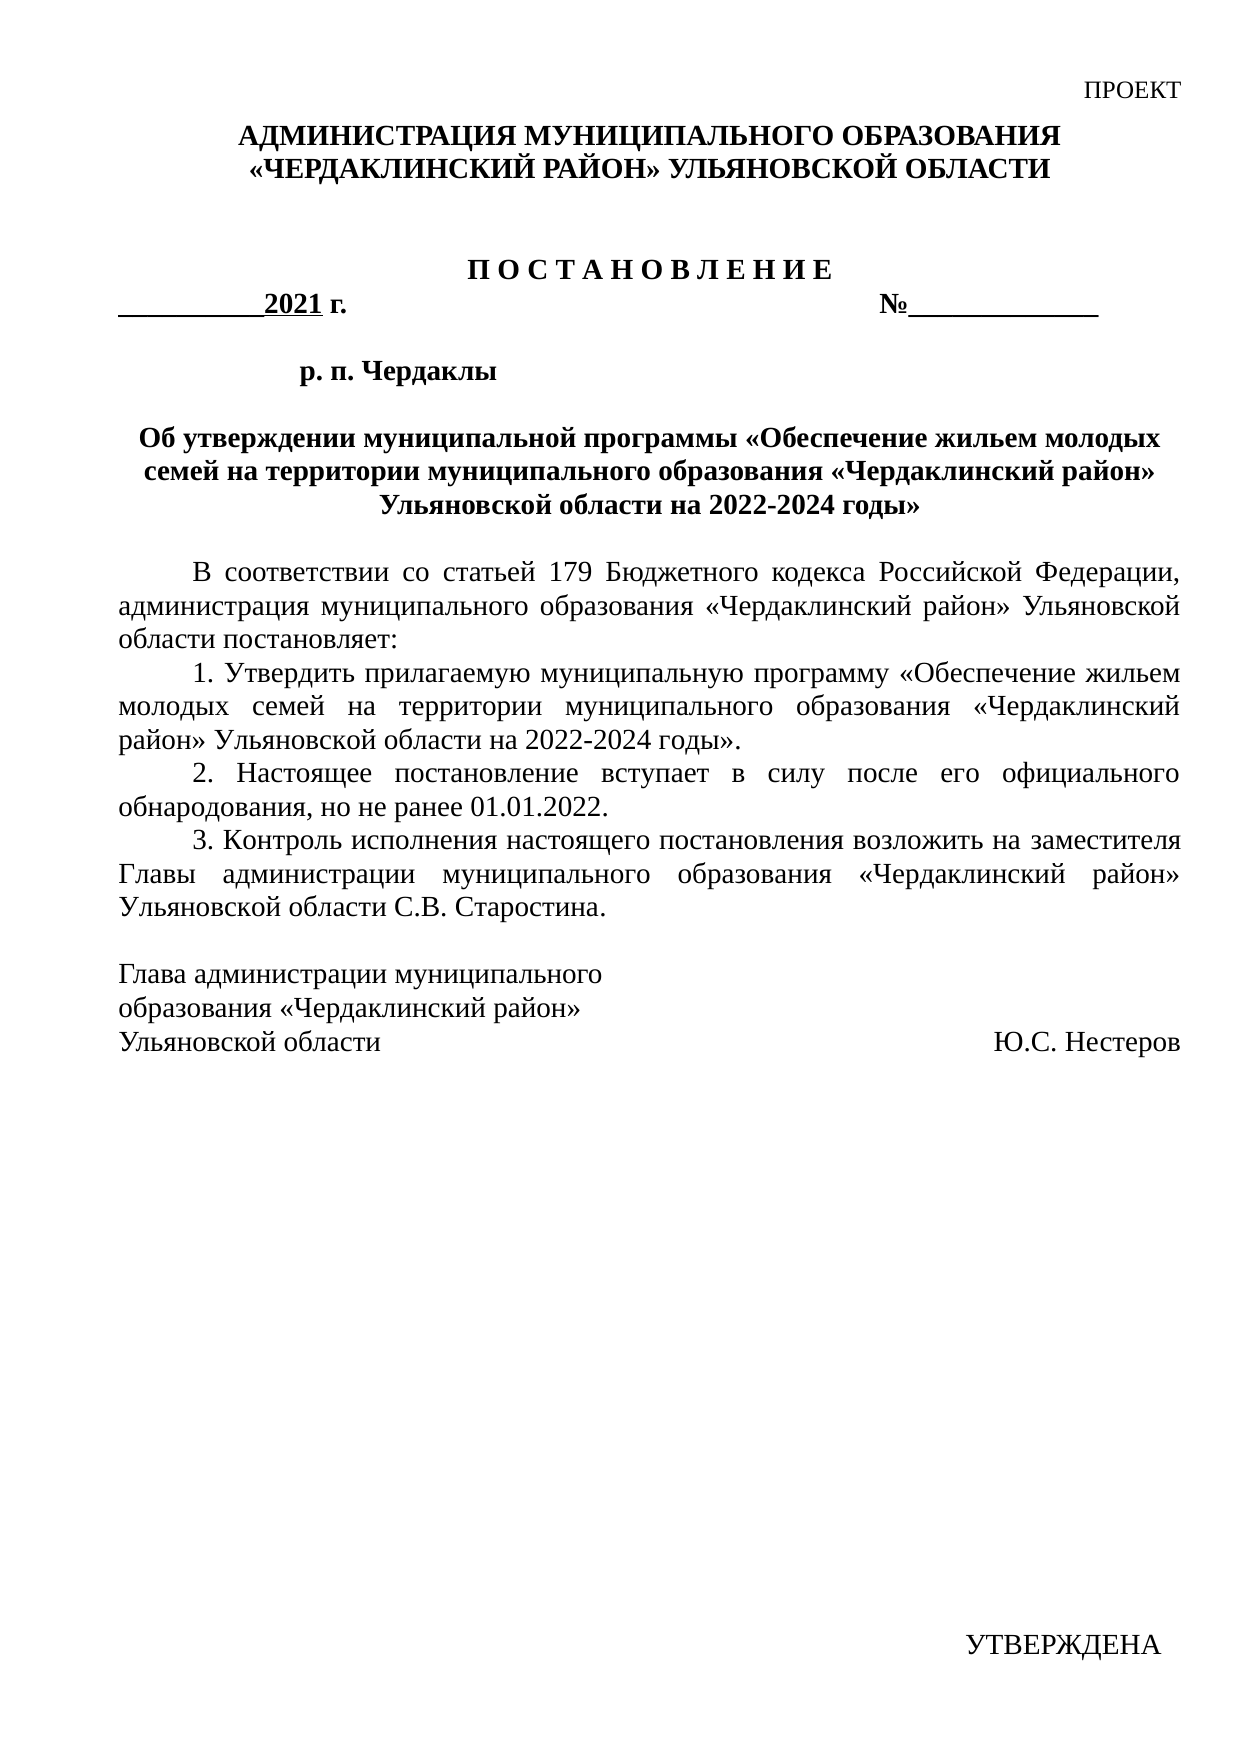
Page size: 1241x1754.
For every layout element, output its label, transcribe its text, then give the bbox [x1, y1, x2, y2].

text образования «Чердаклинский район» [118, 990, 1181, 1024]
text 1. Утвердить прилагаемую муниципальную программу «Обеспечение жильем молодых семей на территории муниципального образования «Чердаклинский район» Ульяновской области на 2022-2024 годы». [118, 655, 1181, 755]
text Об утверждении муниципальной программы «Обеспечение жильем молодых семей на территории муниципального образования «Чердаклинский район» Ульяновской области на 2022-2024 годы» [118, 420, 1181, 521]
text 3. Контроль исполнения настоящего постановления возложить на заместителя Главы администрации муниципального образования «Чердаклинский район» Ульяновской области С.В. Старостина. [118, 822, 1181, 923]
text 2. Настоящее постановление вступает в силу после его официального обнародования, но не ранее 01.01.2022. [118, 755, 1181, 822]
text В соответствии со статьей 179 Бюджетного кодекса Российской Федерации, администрация муниципального образования «Чердаклинский район» Ульяновской области постановляет: [118, 554, 1181, 655]
text __________2021 г. №_____________ [118, 286, 1181, 319]
text Глава администрации муниципального [118, 957, 1181, 990]
text Ульяновской области Ю.С. Нестеров [118, 1024, 1181, 1057]
text АДМИНИСТРАЦИЯ МУНИЦИПАЛЬНОГО ОБРАЗОВАНИЯ «ЧЕРДАКЛИНСКИЙ РАЙОН» УЛЬЯНОВСКОЙ ОБЛАСТИ [118, 118, 1181, 185]
text р. п. Чердаклы [118, 353, 1181, 386]
text УТВЕРЖДЕНА [118, 1627, 1180, 1661]
text П О С Т А Н О В Л Е Н И Е [118, 252, 1181, 286]
